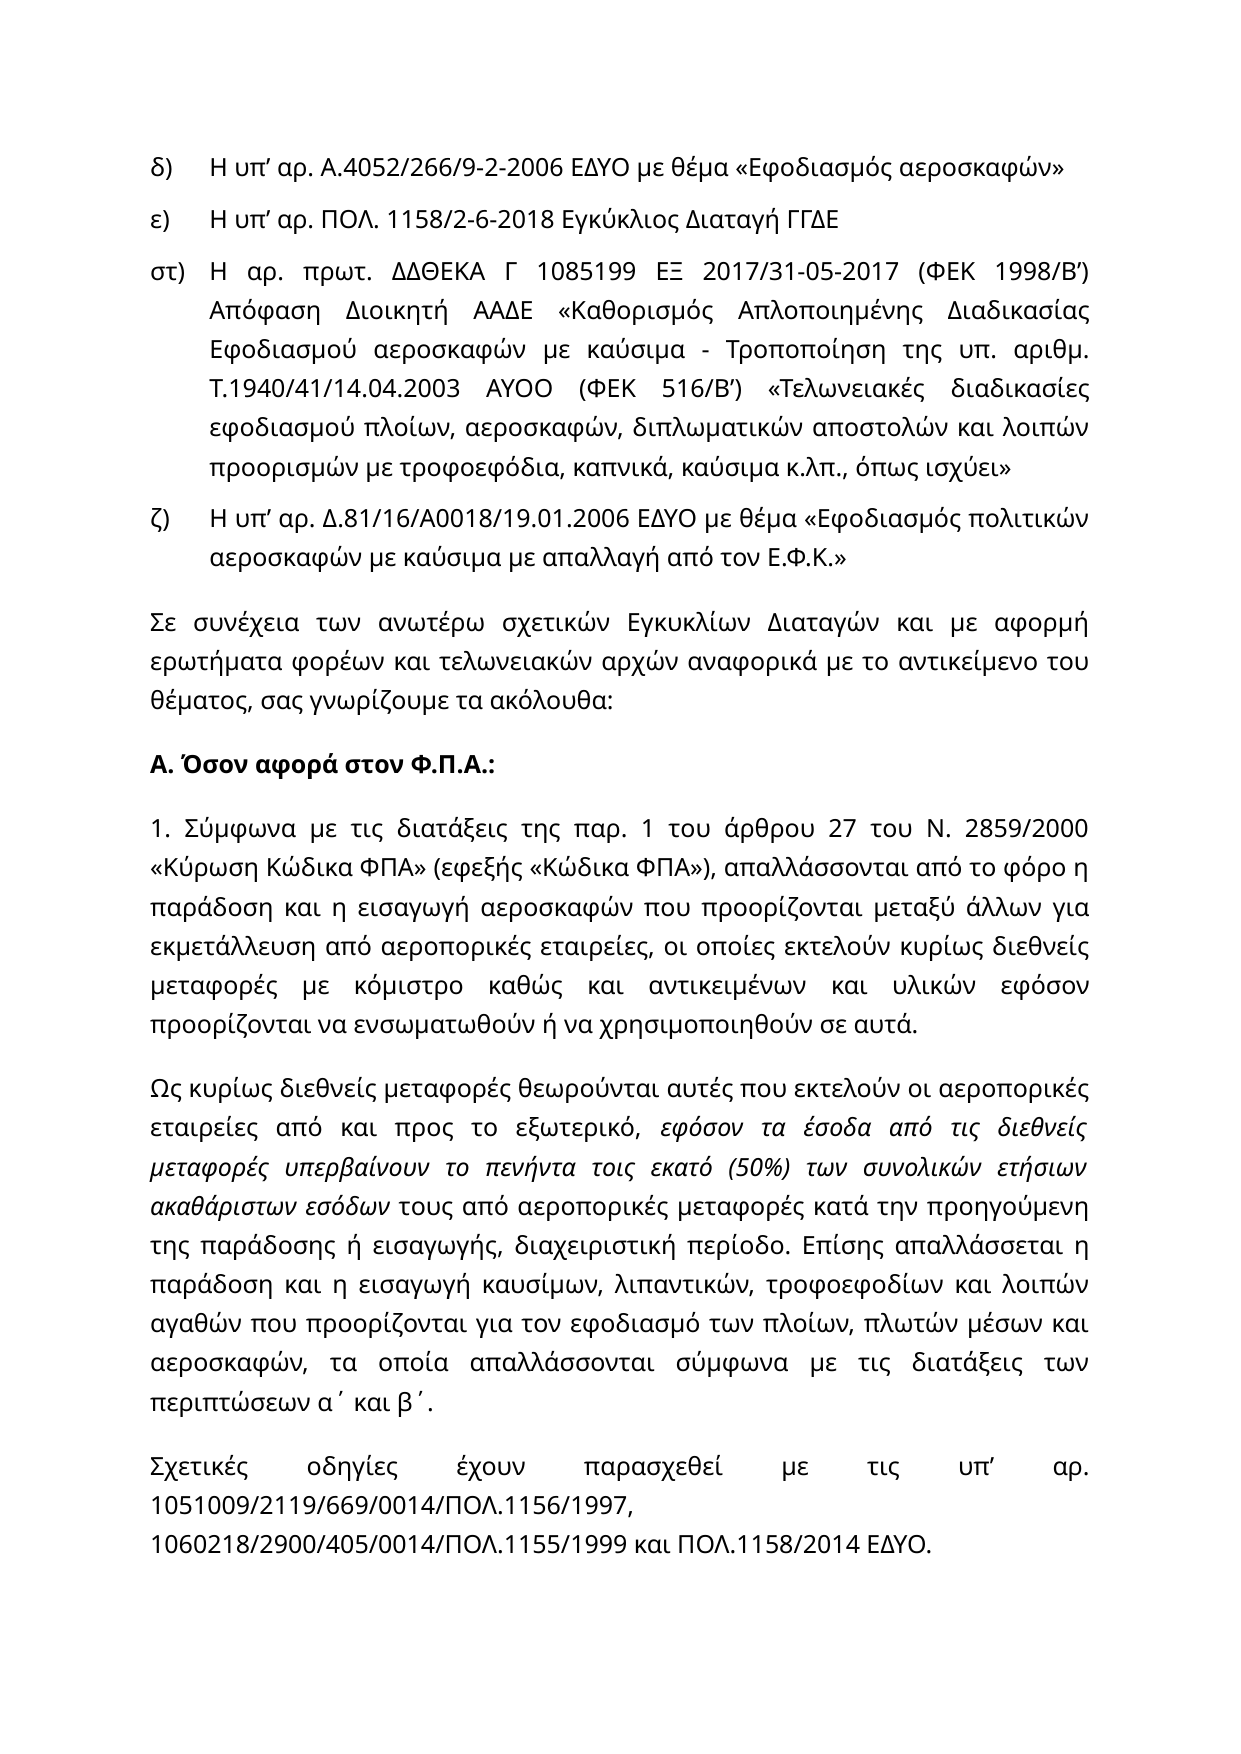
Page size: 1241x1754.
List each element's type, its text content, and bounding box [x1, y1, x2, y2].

text Σχετικές οδηγίες έχουν παρασχεθεί με τις υπ’ αρ. 1051009/2119/669/0014/ΠΟΛ.1156/1997, 1060218/2900/405/0014/ΠΟΛ.1155/1999 και ΠΟΛ.1158/2014 ΕΔΥΟ. [150, 1448, 1090, 1561]
text Ως κυρίως διεθνείς μεταφορές θεωρούνται αυτές που εκτελούν οι αεροπορικές εταιρείες από και προς το εξωτερικό, εφόσον τα έσοδα από τις διεθνείς μεταφορές υπερβαίνουν το πενήντα τοις εκατό (50%) των συνολικών ετήσιων ακαθάριστων εσόδων τους από αεροπορικές μεταφορές κατά την προηγούμενη της παράδοσης ή εισαγωγής, διαχειριστική περίοδο. Επίσης απαλλάσσεται η παράδοση και η εισαγωγή καυσίμων, λιπαντικών, τροφοεφοδίων και λοιπών αγαθών που προορίζονται για τον εφοδιασμό των πλοίων, πλωτών μέσων και αεροσκαφών, τα οποία απαλλάσσονται σύμφωνα με τις διατάξεις των περιπτώσεων α΄ και β΄. [150, 1071, 1090, 1418]
text Σε συνέχεια των ανωτέρω σχετικών Εγκυκλίων Διαταγών και με αφορμή ερωτήματα φορέων και τελωνειακών αρχών αναφορικά με το αντικείμενο του θέματος, σας γνωρίζουμε τα ακόλουθα: [150, 604, 1090, 717]
list στ) Η αρ. πρωτ. ΔΔΘΕΚΑ Γ 1085199 ΕΞ 2017/31-05-2017 (ΦΕΚ 1998/Β’) Απόφαση Διοικητή ΑΑΔΕ «Καθορισμός Απλοποιημένης Διαδικασίας Εφοδιασμού αεροσκαφών με καύσιμα - Τροποποίηση της υπ. αριθμ. Τ.1940/41/14.04.2003 ΑΥΟΟ (ΦΕΚ 516/Β’) «Τελωνειακές διαδικασίες εφοδιασμού πλοίων, αεροσκαφών, διπλωματικών αποστολών και λοιπών προορισμών με τροφοεφόδια, καπνικά, καύσιμα κ.λπ., όπως ισχύει» [150, 253, 1090, 483]
list δ) Η υπ’ αρ. Α.4052/266/9-2-2006 ΕΔΥΟ με θέμα «Εφοδιασμός αεροσκαφών» [150, 150, 1090, 184]
text Α. Όσον αφορά στον Φ.Π.Α.: [150, 747, 1090, 781]
list ε) Η υπ’ αρ. ΠΟΛ. 1158/2-6-2018 Εγκύκλιος Διαταγή ΓΓΔΕ [150, 202, 1090, 236]
text 1. Σύμφωνα με τις διατάξεις της παρ. 1 του άρθρου 27 του Ν. 2859/2000 «Κύρωση Κώδικα ΦΠΑ» (εφεξής «Κώδικα ΦΠΑ»), απαλλάσσονται από το φόρο η παράδοση και η εισαγωγή αεροσκαφών που προορίζονται μεταξύ άλλων για εκμετάλλευση από αεροπορικές εταιρείες, οι οποίες εκτελούν κυρίως διεθνείς μεταφορές με κόμιστρο καθώς και αντικειμένων και υλικών εφόσον προορίζονται να ενσωματωθούν ή να χρησιμοποιηθούν σε αυτά. [150, 811, 1090, 1041]
list ζ) Η υπ’ αρ. Δ.81/16/Α0018/19.01.2006 ΕΔΥΟ με θέμα «Εφοδιασμός πολιτικών αεροσκαφών με καύσιμα με απαλλαγή από τον Ε.Φ.Κ.» [150, 501, 1090, 574]
